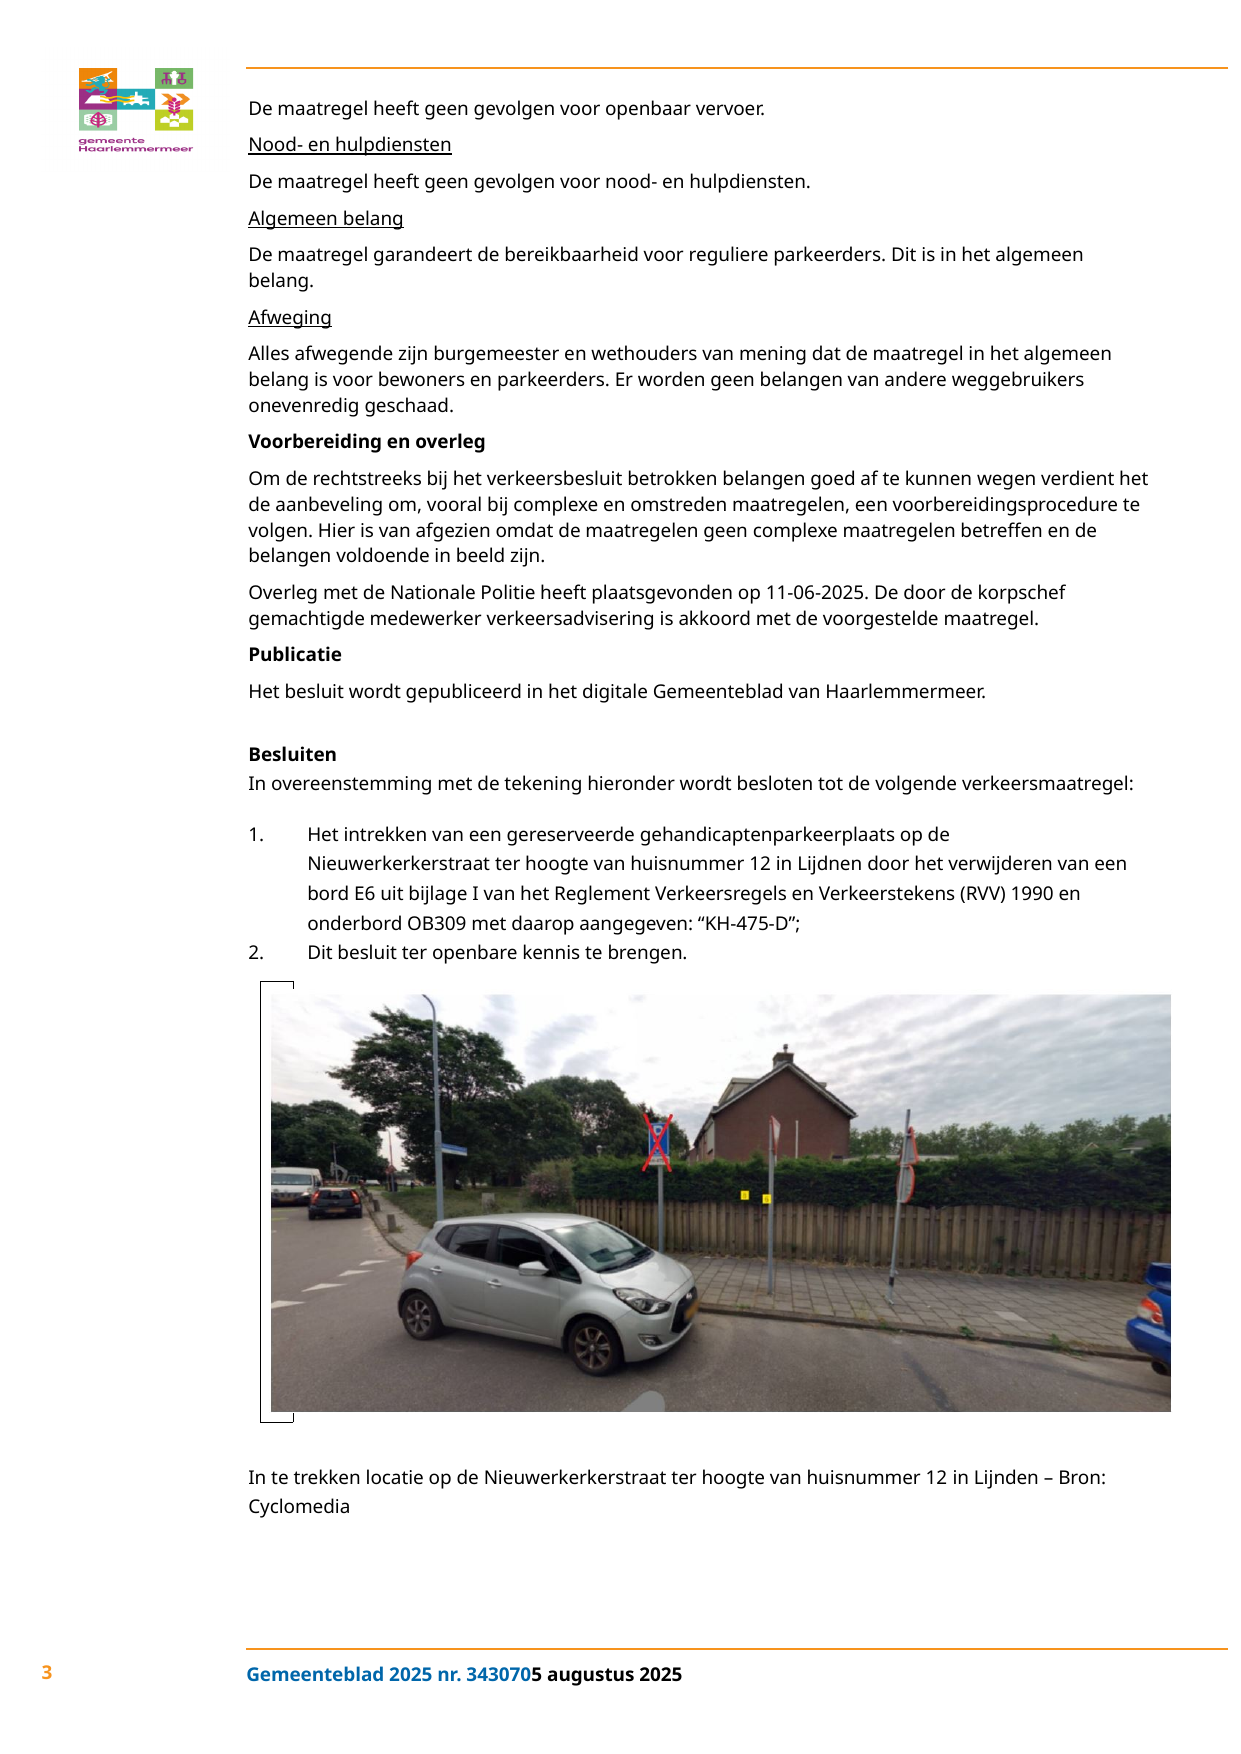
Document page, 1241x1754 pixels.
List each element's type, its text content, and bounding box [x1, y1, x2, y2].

text De maatregel garandeert de bereikbaarheid voor reguliere parkeerders. Dit is in het algemeen belang. [248, 241, 1152, 293]
list Het intrekken van een gereserveerde gehandicaptenparkeerplaats op de Nieuwerkerkerstraat ter hoogte van huisnummer 12 in Lijdnen door het verwijderen van een bord E6 uit bijlage I van het Reglement Verkeersregels en Verkeerstekens (RVV) 1990 en onderbord OB309 met daarop aangegeven: “KH-475-D”; [248, 821, 1152, 935]
text Overleg met de Nationale Politie heeft plaatsgevonden op 11-06-2025. De door de korpschef gemachtigde medewerker verkeersadvisering is akkoord met de voorgestelde maatregel. [248, 579, 1152, 631]
text Nood- en hulpdiensten [248, 131, 1152, 157]
list Dit besluit ter openbare kennis te brengen. [248, 939, 1152, 965]
text Afweging [248, 304, 1152, 329]
text Het besluit wordt gepubliceerd in het digitale Gemeenteblad van Haarlemmermeer. [248, 678, 1152, 704]
text In overeenstemming met de tekening hieronder wordt besloten tot de volgende verkeersmaatregel: [248, 771, 1152, 796]
text In te trekken locatie op de Nieuwerkerkerstraat ter hoogte van huisnummer 12 in Lijnden – Bron: Cyclomedia [248, 1464, 1152, 1519]
text Voorbereiding en overleg [248, 429, 1152, 454]
text Algemeen belang [248, 205, 1152, 231]
picture [268, 989, 1173, 1413]
text Besluiten [248, 741, 1152, 767]
text De maatregel heeft geen gevolgen voor openbaar vervoer. [248, 95, 1152, 121]
text Om de rechtstreeks bij het verkeersbesluit betrokken belangen goed af te kunnen wegen verdient het de aanbeveling om, vooral bij complexe en omstreden maatregelen, een voorbereidingsprocedure te volgen. Hier is van afgezien omdat de maatregelen geen complexe maatregelen betreffen en de belangen voldoende in beeld zijn. [248, 465, 1152, 568]
picture [41, 47, 231, 172]
text De maatregel heeft geen gevolgen voor nood- en hulpdiensten. [248, 168, 1152, 194]
text Publicatie [248, 642, 1152, 667]
text Alles afwegende zijn burgemeester en wethouders van mening dat de maatregel in het algemeen belang is voor bewoners en parkeerders. Er worden geen belangen van andere weggebruikers onevenredig geschaad. [248, 341, 1152, 418]
